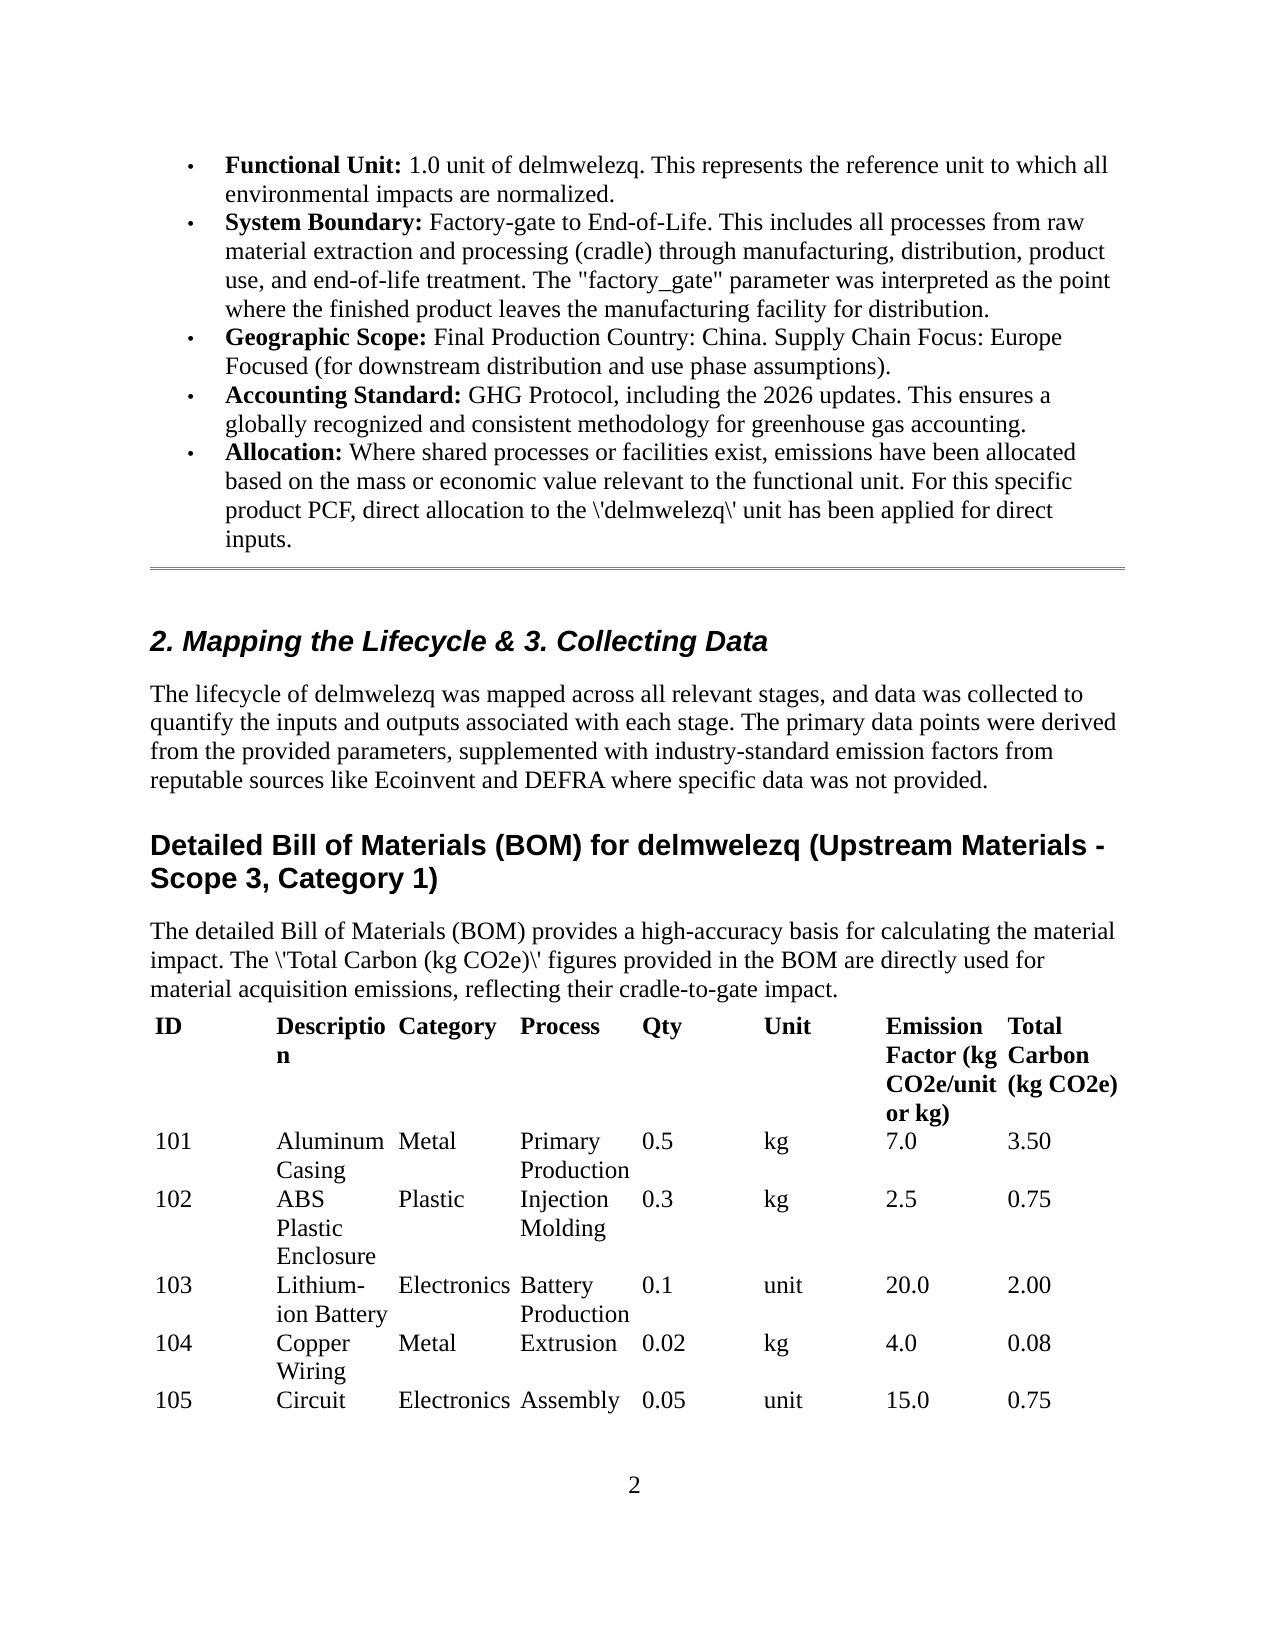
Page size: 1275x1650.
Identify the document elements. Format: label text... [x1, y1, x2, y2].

table_header ID [150, 1011, 272, 1126]
text The lifecycle of delmwelezq was mapped across all relevant stages, and data was collected to quantify the inputs and outputs associated with each stage. The primary data points were derived from the provided parameters, supplemented with industry-standard emission factors from reputable sources like Ecoinvent and DEFRA where specific data was not provided. [150, 679, 1125, 794]
table_cell 4.0 [881, 1328, 1003, 1385]
list Accounting Standard: GHG Protocol, including the 2026 updates. This ensures a globally recognized and consistent methodology for greenhouse gas accounting. [187, 380, 1125, 437]
table_cell 7.0 [881, 1126, 1003, 1184]
table_header Total Carbon (kg CO2e) [1003, 1011, 1125, 1126]
list Functional Unit: 1.0 unit of delmwelezq. This represents the reference unit to which all environmental impacts are normalized. [187, 150, 1125, 207]
table_cell Metal [394, 1328, 516, 1385]
list Allocation: Where shared processes or facilities exist, emissions have been allocated based on the mass or economic value relevant to the functional unit. For this specific product PCF, direct allocation to the \'delmwelezq\' unit has been applied for direct inputs. [187, 437, 1125, 552]
table_cell 105 [150, 1385, 272, 1414]
table_cell Plastic [394, 1184, 516, 1270]
table_cell 0.05 [638, 1385, 759, 1414]
text The detailed Bill of Materials (BOM) provides a high-accuracy basis for calculating the material impact. The \'Total Carbon (kg CO2e)\' figures provided in the BOM are directly used for material acquisition emissions, reflecting their cradle-to-gate impact. [150, 916, 1125, 1002]
table_cell Electronics [394, 1270, 516, 1328]
table_cell Assembly [516, 1385, 637, 1414]
list Geographic Scope: Final Production Country: China. Supply Chain Focus: Europe Focused (for downstream distribution and use phase assumptions). [187, 322, 1125, 380]
subtitle 2. Mapping the Lifecycle & 3. Collecting Data [150, 624, 1125, 657]
table_cell ABS Plastic Enclosure [272, 1184, 394, 1270]
table_cell unit [759, 1385, 881, 1414]
table_cell Extrusion [516, 1328, 637, 1385]
table_cell unit [759, 1270, 881, 1328]
table_cell 2.5 [881, 1184, 1003, 1270]
table_cell 104 [150, 1328, 272, 1385]
list System Boundary: Factory-gate to End-of-Life. This includes all processes from raw material extraction and processing (cradle) through manufacturing, distribution, product use, and end-of-life treatment. The "factory_gate" parameter was interpreted as the point where the finished product leaves the manufacturing facility for distribution. [187, 207, 1125, 322]
table_header Qty [638, 1011, 759, 1126]
table_header Description [272, 1011, 394, 1126]
table_cell 2.00 [1003, 1270, 1125, 1328]
subtitle Detailed Bill of Materials (BOM) for delmwelezq (Upstream Materials - Scope 3, Category 1) [150, 828, 1125, 895]
table_cell 103 [150, 1270, 272, 1328]
table_cell 0.08 [1003, 1328, 1125, 1385]
table_cell Aluminum Casing [272, 1126, 394, 1184]
table_header Emission Factor (kg CO2e/unit or kg) [881, 1011, 1003, 1126]
table_cell Electronics [394, 1385, 516, 1414]
table_cell 3.50 [1003, 1126, 1125, 1184]
table_cell Battery Production [516, 1270, 637, 1328]
table_cell 0.1 [638, 1270, 759, 1328]
table_cell 0.75 [1003, 1385, 1125, 1414]
table_cell 0.5 [638, 1126, 759, 1184]
table_cell Injection Molding [516, 1184, 637, 1270]
table_cell 0.02 [638, 1328, 759, 1385]
table_cell kg [759, 1126, 881, 1184]
table_cell 102 [150, 1184, 272, 1270]
table_header Category [394, 1011, 516, 1126]
table_cell 20.0 [881, 1270, 1003, 1328]
table_cell Copper Wiring [272, 1328, 394, 1385]
table_cell 101 [150, 1126, 272, 1184]
table_cell Circuit [272, 1385, 394, 1414]
table_header Unit [759, 1011, 881, 1126]
table_cell kg [759, 1184, 881, 1270]
table_cell Primary Production [516, 1126, 637, 1184]
table_cell 0.3 [638, 1184, 759, 1270]
table_header Process [516, 1011, 637, 1126]
table_cell kg [759, 1328, 881, 1385]
table_cell 0.75 [1003, 1184, 1125, 1270]
table_cell 15.0 [881, 1385, 1003, 1414]
table_cell Metal [394, 1126, 516, 1184]
table_cell Lithium-ion Battery [272, 1270, 394, 1328]
